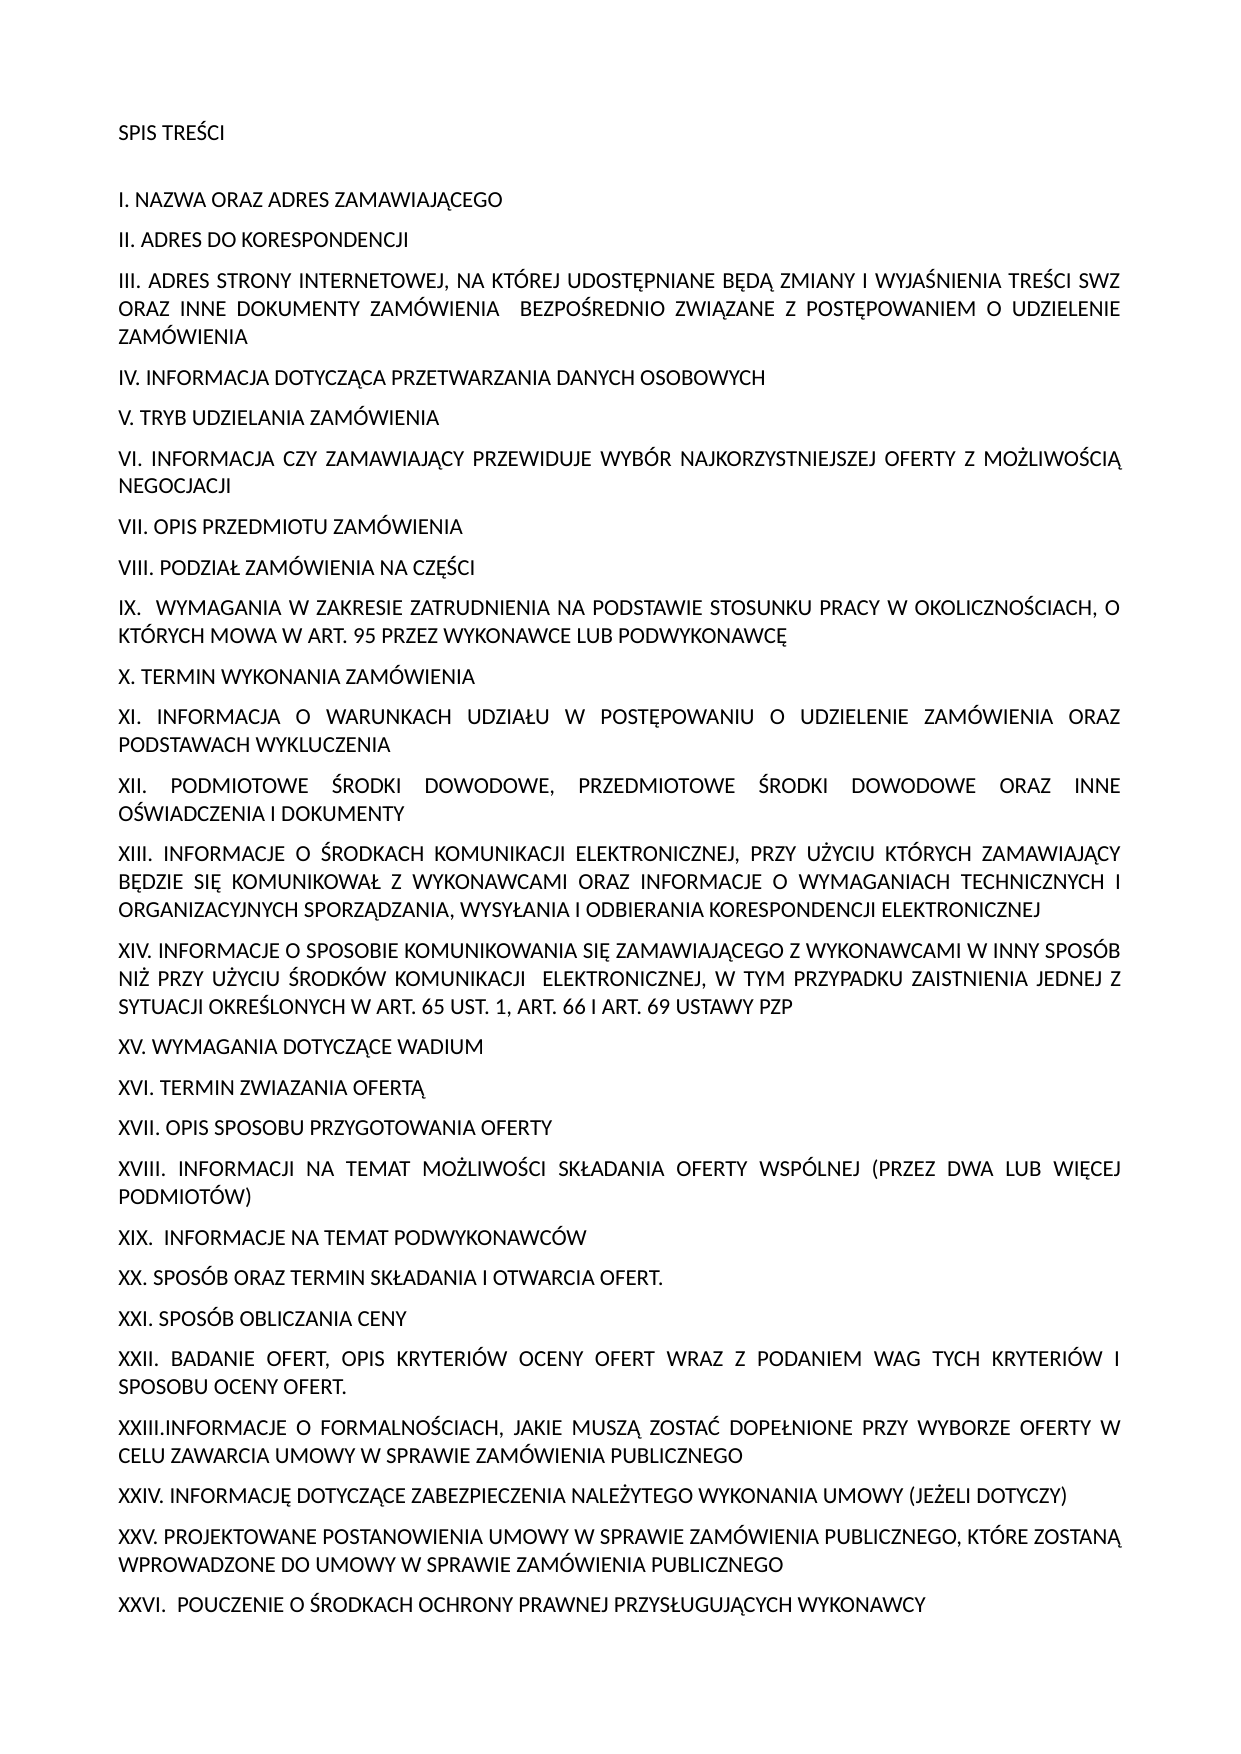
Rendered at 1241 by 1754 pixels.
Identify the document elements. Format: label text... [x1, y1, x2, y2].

text XVII. OPIS SPOSOBU PRZYGOTOWANIA OFERTY [118, 1113, 1122, 1142]
text XXIII.INFORMACJE O FORMALNOŚCIACH, JAKIE MUSZĄ ZOSTAĆ DOPEŁNIONE PRZY WYBORZE OFERTY W CELU ZAWARCIA UMOWY W SPRAWIE ZAMÓWIENIA PUBLICZNEGO [118, 1413, 1122, 1469]
text XX. SPOSÓB ORAZ TERMIN SKŁADANIA I OTWARCIA OFERT. [118, 1263, 1122, 1291]
text XVI. TERMIN ZWIAZANIA OFERTĄ [118, 1073, 1122, 1101]
text XXVI. POUCZENIE O ŚRODKACH OCHRONY PRAWNEJ PRZYSŁUGUJĄCYCH WYKONAWCY [118, 1590, 1122, 1618]
text XII. PODMIOTOWE ŚRODKI DOWODOWE, PRZEDMIOTOWE ŚRODKI DOWODOWE ORAZ INNE OŚWIADCZENIA I DOKUMENTY [118, 771, 1122, 827]
text XXI. SPOSÓB OBLICZANIA CENY [118, 1304, 1122, 1332]
text XV. WYMAGANIA DOTYCZĄCE WADIUM [118, 1032, 1122, 1061]
text IV. INFORMACJA DOTYCZĄCA PRZETWARZANIA DANYCH OSOBOWYCH [118, 363, 1122, 391]
text XIII. INFORMACJE O ŚRODKACH KOMUNIKACJI ELEKTRONICZNEJ, PRZY UŻYCIU KTÓRYCH ZAMAWIAJĄCY BĘDZIE SIĘ KOMUNIKOWAŁ Z WYKONAWCAMI ORAZ INFORMACJE O WYMAGANIACH TECHNICZNYCH I ORGANIZACYJNYCH SPORZĄDZANIA, WYSYŁANIA I ODBIERANIA KORESPONDENCJI ELEKTRONICZNEJ [118, 839, 1122, 923]
text XIV. INFORMACJE O SPOSOBIE KOMUNIKOWANIA SIĘ ZAMAWIAJĄCEGO Z WYKONAWCAMI W INNY SPOSÓB NIŻ PRZY UŻYCIU ŚRODKÓW KOMUNIKACJI ELEKTRONICZNEJ, W TYM PRZYPADKU ZAISTNIENIA JEDNEJ Z SYTUACJI OKREŚLONYCH W ART. 65 UST. 1, ART. 66 I ART. 69 USTAWY PZP [118, 936, 1122, 1020]
text SPIS TREŚCI [118, 118, 1122, 146]
text XXII. BADANIE OFERT, OPIS KRYTERIÓW OCENY OFERT WRAZ Z PODANIEM WAG TYCH KRYTERIÓW I SPOSOBU OCENY OFERT. [118, 1344, 1122, 1400]
text IX. WYMAGANIA W ZAKRESIE ZATRUDNIENIA NA PODSTAWIE STOSUNKU PRACY W OKOLICZNOŚCIACH, O KTÓRYCH MOWA W ART. 95 PRZEZ WYKONAWCE LUB PODWYKONAWCĘ [118, 593, 1122, 649]
text XVIII. INFORMACJI NA TEMAT MOŻLIWOŚCI SKŁADANIA OFERTY WSPÓLNEJ (PRZEZ DWA LUB WIĘCEJ PODMIOTÓW) [118, 1154, 1122, 1210]
text XIX. INFORMACJE NA TEMAT PODWYKONAWCÓW [118, 1223, 1122, 1251]
text III. ADRES STRONY INTERNETOWEJ, NA KTÓREJ UDOSTĘPNIANE BĘDĄ ZMIANY I WYJAŚNIENIA TREŚCI SWZ ORAZ INNE DOKUMENTY ZAMÓWIENIA BEZPOŚREDNIO ZWIĄZANE Z POSTĘPOWANIEM O UDZIELENIE ZAMÓWIENIA [118, 266, 1122, 350]
text I. NAZWA ORAZ ADRES ZAMAWIAJĄCEGO [118, 185, 1122, 213]
text XXV. PROJEKTOWANE POSTANOWIENIA UMOWY W SPRAWIE ZAMÓWIENIA PUBLICZNEGO, KTÓRE ZOSTANĄ WPROWADZONE DO UMOWY W SPRAWIE ZAMÓWIENIA PUBLICZNEGO [118, 1522, 1122, 1578]
text XXIV. INFORMACJĘ DOTYCZĄCE ZABEZPIECZENIA NALEŻYTEGO WYKONANIA UMOWY (JEŻELI DOTYCZY) [118, 1481, 1122, 1509]
text XI. INFORMACJA O WARUNKACH UDZIAŁU W POSTĘPOWANIU O UDZIELENIE ZAMÓWIENIA ORAZ PODSTAWACH WYKLUCZENIA [118, 702, 1122, 758]
text V. TRYB UDZIELANIA ZAMÓWIENIA [118, 403, 1122, 431]
text X. TERMIN WYKONANIA ZAMÓWIENIA [118, 662, 1122, 690]
text VIII. PODZIAŁ ZAMÓWIENIA NA CZĘŚCI [118, 553, 1122, 581]
text II. ADRES DO KORESPONDENCJI [118, 226, 1122, 253]
text VII. OPIS PRZEDMIOTU ZAMÓWIENIA [118, 512, 1122, 540]
text VI. INFORMACJA CZY ZAMAWIAJĄCY PRZEWIDUJE WYBÓR NAJKORZYSTNIEJSZEJ OFERTY Z MOŻLIWOŚCIĄ NEGOCJACJI [118, 444, 1122, 500]
